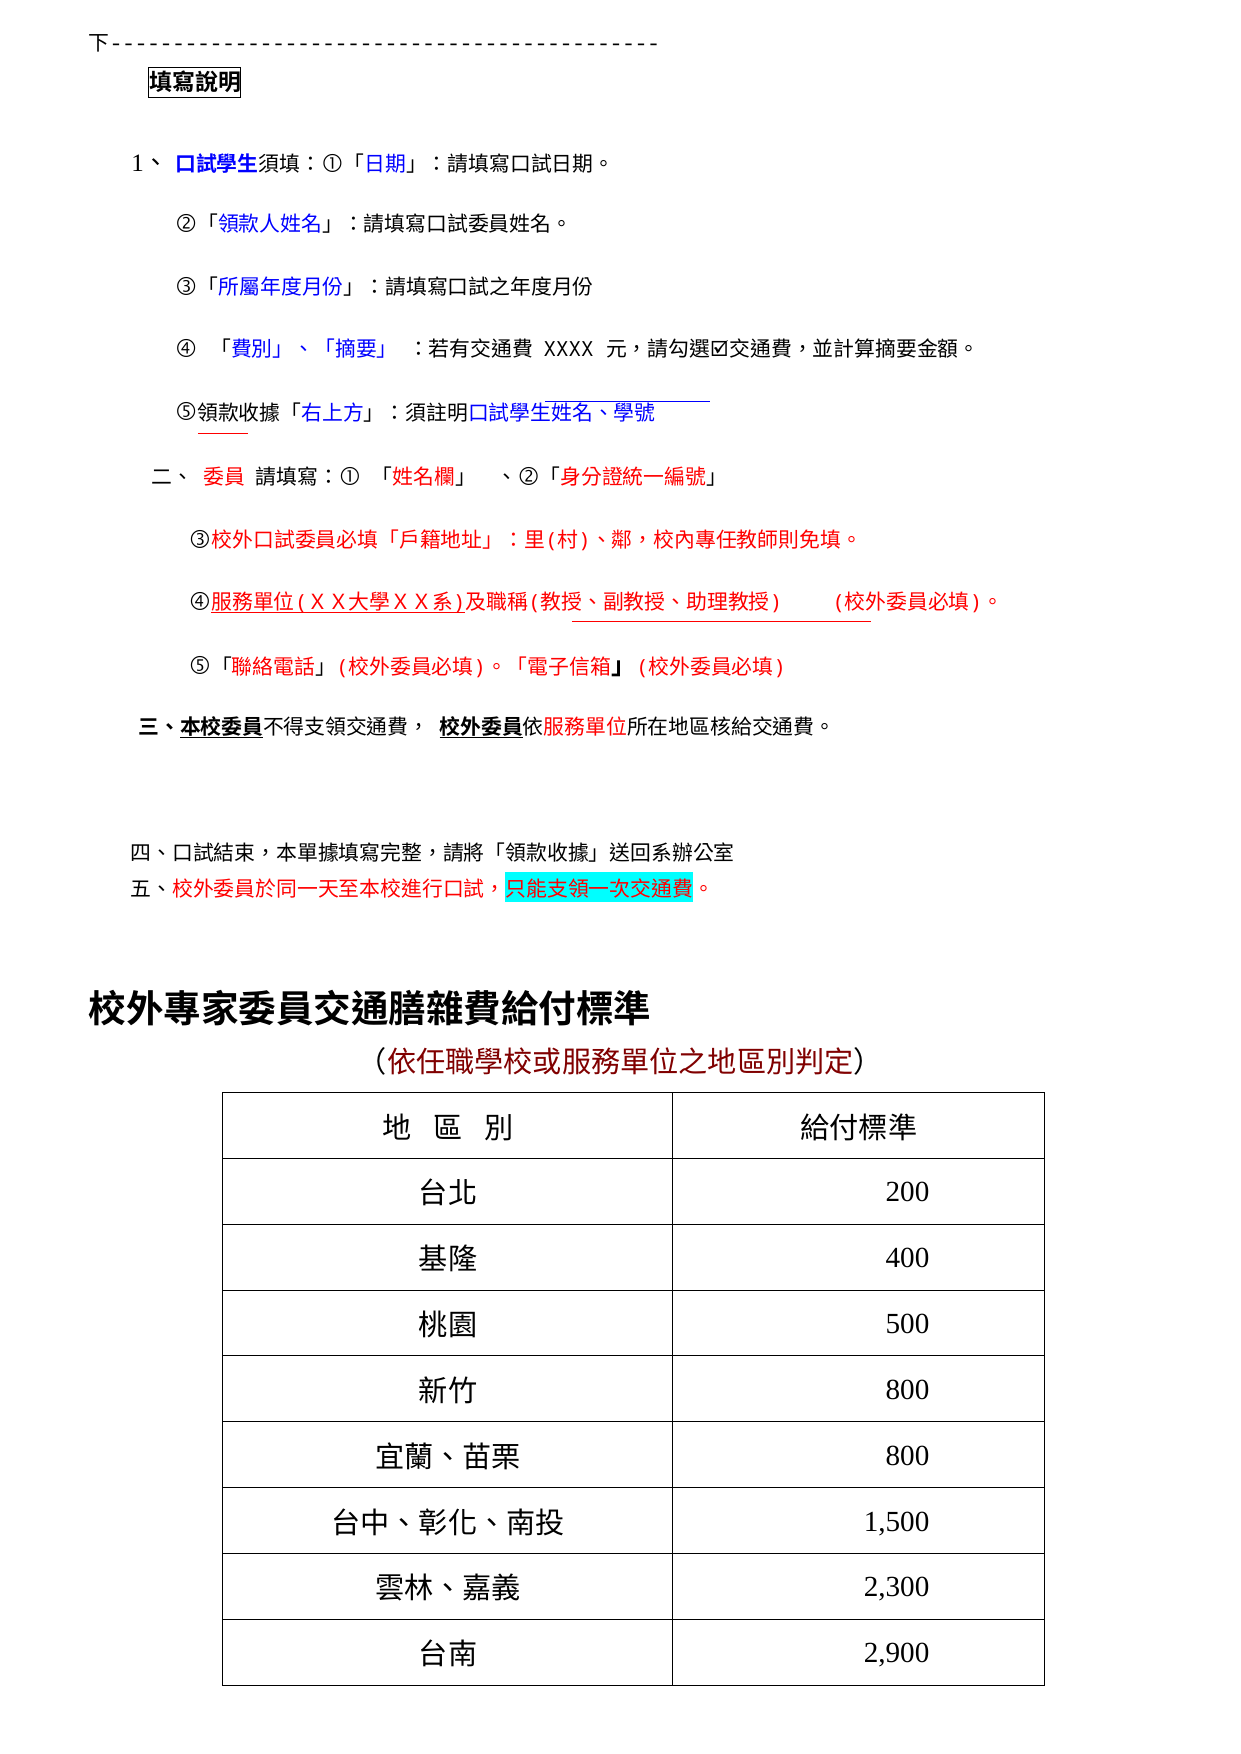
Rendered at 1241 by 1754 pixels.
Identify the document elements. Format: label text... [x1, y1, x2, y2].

table_cell 200 [673, 1159, 1044, 1224]
text 「聯絡電話」(校外委員必填)。「電子信箱」(校外委員必填) [139, 622, 1152, 684]
table_cell 宜蘭、苗栗 [223, 1422, 672, 1487]
list 口試學生須填：「日期」：請填寫口試日期。 [131, 56, 1152, 181]
text 校外口試委員必填「戶籍地址」：里(村)、鄰，校內專任教師則免填。 [181, 497, 1152, 559]
table_cell 基隆 [223, 1225, 672, 1289]
text 四、口試結束，本單據填寫完整，請將「領款收據」送回系辦公室 [89, 809, 1152, 872]
table_cell 800 [673, 1356, 1044, 1421]
table_cell 1,500 [673, 1488, 1044, 1553]
table_header 給付標準 [673, 1093, 1044, 1158]
table_cell 500 [673, 1291, 1044, 1355]
text 服務單位(ＸＸ大學ＸＸ系)及職稱(教授、副教授、助理教授) (校外委員必填)。 [174, 559, 1152, 622]
table_cell 2,300 [673, 1554, 1044, 1619]
text 二、 委員 請填寫： 「姓名欄」 、「身分證統一編號」 [89, 434, 827, 497]
table_cell 台北 [223, 1159, 672, 1224]
table_cell 800 [673, 1422, 1044, 1487]
table_cell 2,900 [673, 1620, 1044, 1684]
text 五、校外委員於同一天至本校進行口試，只能支領一次交通費。 [89, 872, 1152, 902]
text 三、本校委員不得支領交通費， 校外委員依服務單位所在地區核給交通費。 [89, 684, 1152, 747]
text 「所屬年度月份」：請填寫口試之年度月份 [125, 244, 1152, 306]
table_cell 台南 [223, 1620, 672, 1684]
text 下-------------------------------------------- [89, 26, 1230, 56]
table_cell 桃園 [223, 1291, 672, 1355]
table_cell 雲林、嘉義 [223, 1554, 672, 1619]
table_cell 台中、彰化、南投 [223, 1488, 672, 1553]
text 校外專家委員交通膳雜費給付標準 [89, 965, 1152, 1027]
table_cell 400 [673, 1225, 1044, 1289]
table_cell 新竹 [223, 1356, 672, 1421]
table_header 地區別 [223, 1093, 672, 1158]
text 領款收據「右上方」：須註明口試學生姓名、學號 [125, 370, 743, 433]
text  「費別」、「摘要」 ：若有交通費 XXXX 元，請勾選交通費，並計算摘要金額。 [125, 306, 1152, 369]
list 填寫說明 [149, 68, 240, 96]
text （依任職學校或服務單位之地區別判定） [89, 1038, 1152, 1081]
text 「領款人姓名」：請填寫口試委員姓名。 [175, 181, 1152, 244]
